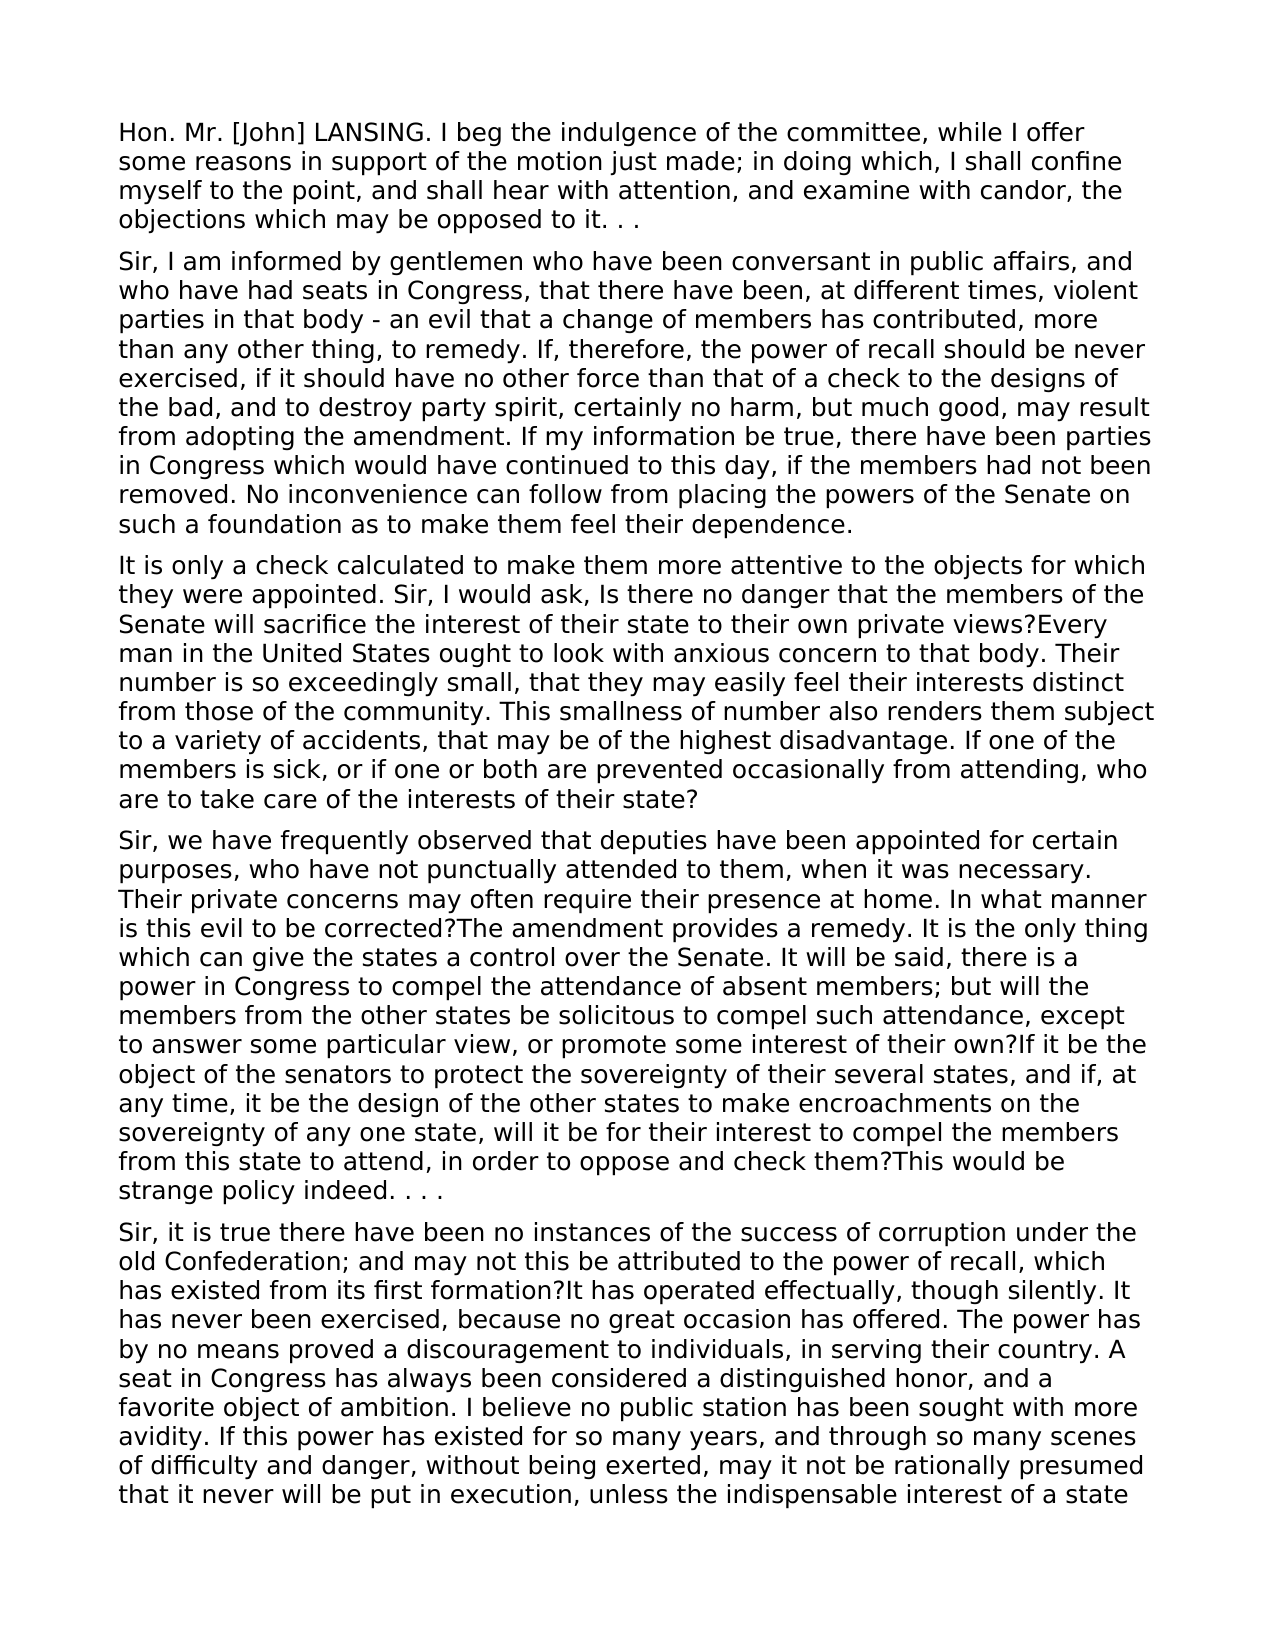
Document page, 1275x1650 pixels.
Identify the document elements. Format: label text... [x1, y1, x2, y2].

text Hon. Mr. [John] LANSING. I beg the indulgence of the committee, while I offer some reasons in support of the motion just made; in doing which, I shall confine myself to the point, and shall hear with attention, and examine with candor, the objections which may be opposed to it. . . [118, 118, 1157, 235]
text Sir, it is true there have been no instances of the success of corruption under the old Confederation; and may not this be attributed to the power of recall, which has existed from its first formation?It has operated effectually, though silently. It has never been exercised, because no great occasion has offered. The power has by no means proved a discouragement to individuals, in serving their country. A seat in Congress has always been considered a distinguished honor, and a favorite object of ambition. I believe no public station has been sought with more avidity. If this power has existed for so many years, and through so many scenes of difficulty and danger, without being exerted, may it not be rationally presumed that it never will be put in execution, unless the indispensable interest of a state [118, 1218, 1157, 1510]
text It is only a check calculated to make them more attentive to the objects for which they were appointed. Sir, I would ask, Is there no danger that the members of the Senate will sacrifice the interest of their state to their own private views?Every man in the United States ought to look with anxious concern to that body. Their number is so exceedingly small, that they may easily feel their interests distinct from those of the community. This smallness of number also renders them subject to a variety of accidents, that may be of the highest disadvantage. If one of the members is sick, or if one or both are prevented occasionally from attending, who are to take care of the interests of their state? [118, 551, 1157, 814]
text Sir, I am informed by gentlemen who have been conversant in public affairs, and who have had seats in Congress, that there have been, at different times, violent parties in that body - an evil that a change of members has contributed, more than any other thing, to remedy. If, therefore, the power of recall should be never exercised, if it should have no other force than that of a check to the designs of the bad, and to destroy party spirit, certainly no harm, but much good, may result from adopting the amendment. If my information be true, there have been parties in Congress which would have continued to this day, if the members had not been removed. No inconvenience can follow from placing the powers of the Senate on such a foundation as to make them feel their dependence. [118, 247, 1157, 539]
text Sir, we have frequently observed that deputies have been appointed for certain purposes, who have not punctually attended to them, when it was necessary. Their private concerns may often require their presence at home. In what manner is this evil to be corrected?The amendment provides a remedy. It is the only thing which can give the states a control over the Senate. It will be said, there is a power in Congress to compel the attendance of absent members; but will the members from the other states be solicitous to compel such attendance, except to answer some particular view, or promote some interest of their own?If it be the object of the senators to protect the sovereignty of their several states, and if, at any time, it be the design of the other states to make encroachments on the sovereignty of any one state, will it be for their interest to compel the members from this state to attend, in order to oppose and check them?This would be strange policy indeed. . . . [118, 826, 1157, 1206]
